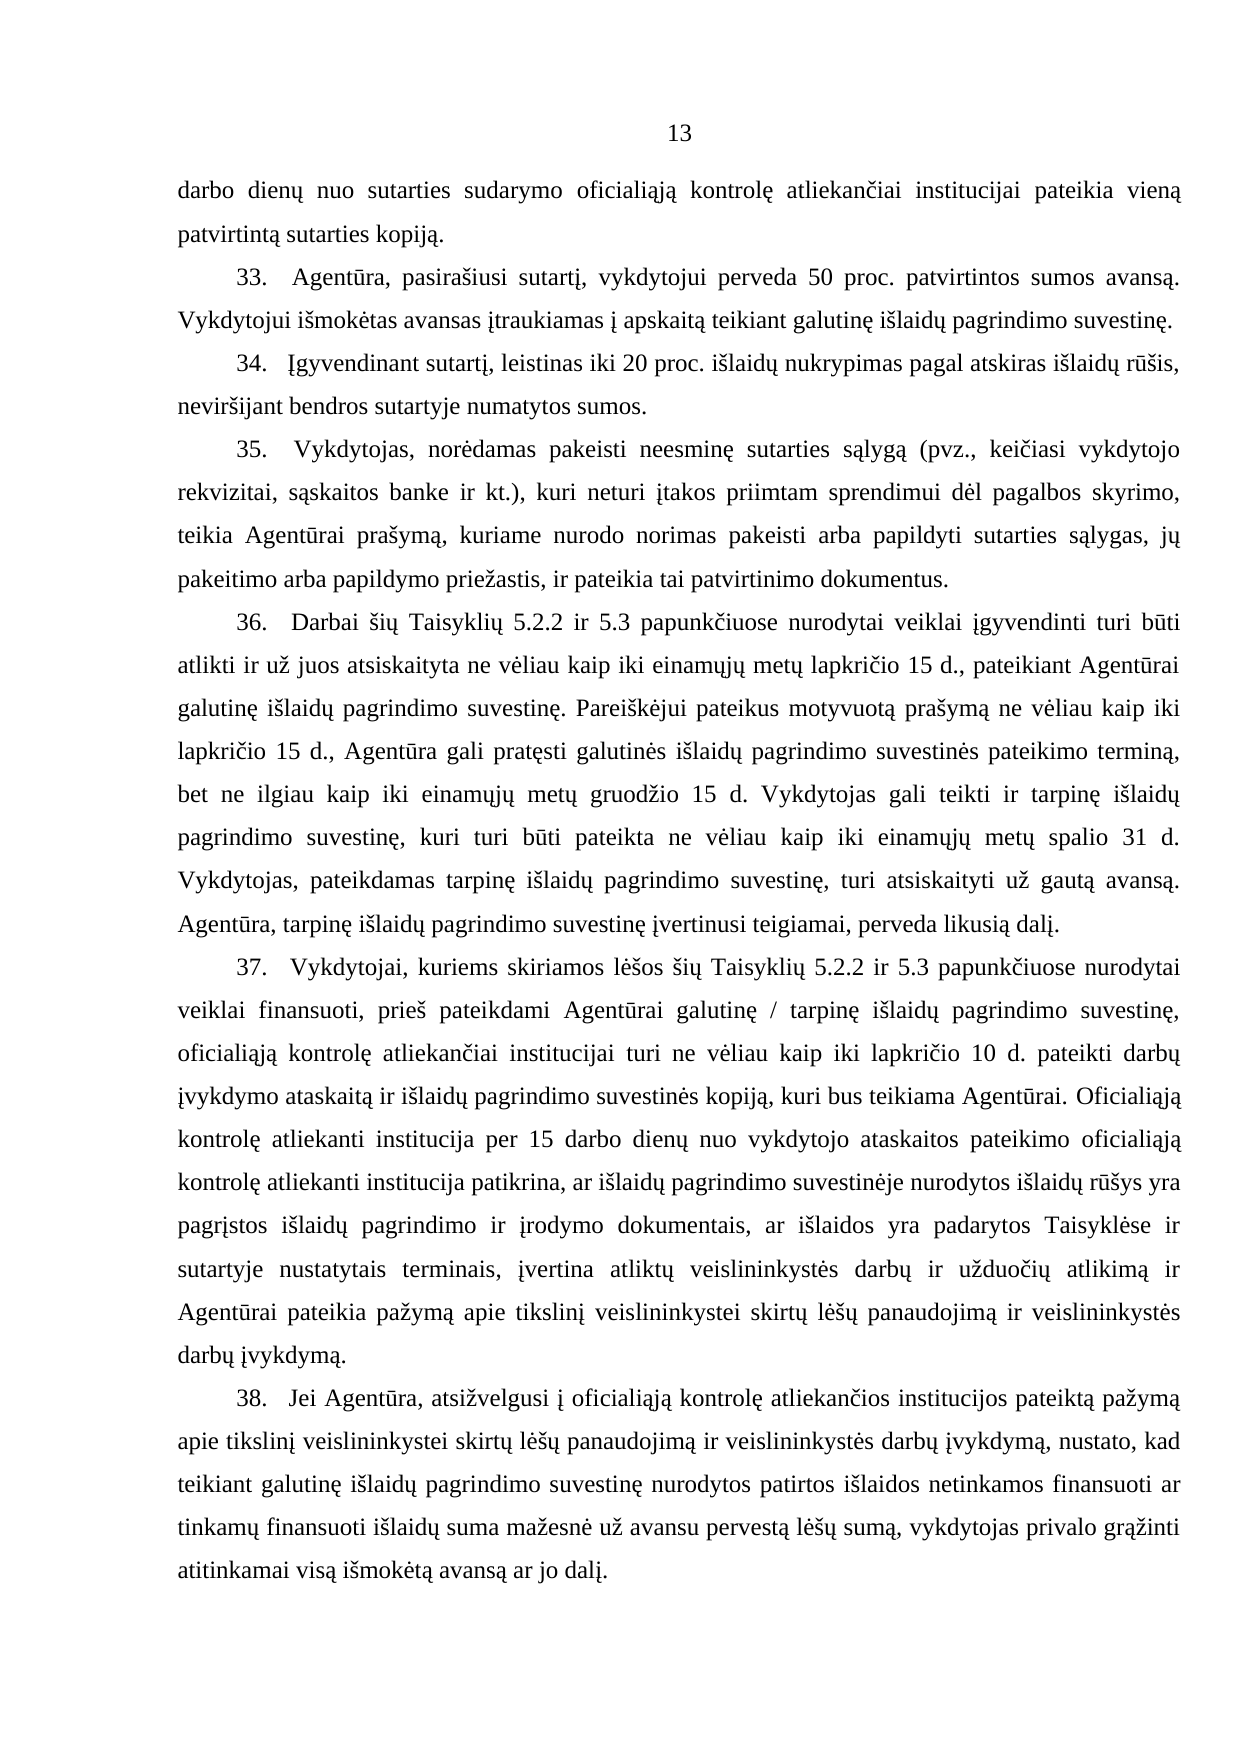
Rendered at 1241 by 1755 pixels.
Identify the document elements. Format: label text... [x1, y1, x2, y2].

text 38. Jei Agentūra, atsižvelgusi į oficialiąją kontrolę atliekančios institucijos pateiktą pažymą apie tikslinį veislininkystei skirtų lėšų panaudojimą ir veislininkystės darbų įvykdymą, nustato, kad teikiant galutinę išlaidų pagrindimo suvestinę nurodytos patirtos išlaidos netinkamos finansuoti ar tinkamų finansuoti išlaidų suma mažesnė už avansu pervestą lėšų sumą, vykdytojas privalo grąžinti atitinkamai visą išmokėtą avansą ar jo dalį. [177, 1383, 1181, 1584]
text 35. Vykdytojas, norėdamas pakeisti neesminę sutarties sąlygą (pvz., keičiasi vykdytojo rekvizitai, sąskaitos banke ir kt.), kuri neturi įtakos priimtam sprendimui dėl pagalbos skyrimo, teikia Agentūrai prašymą, kuriame nurodo norimas pakeisti arba papildyti sutarties sąlygas, jų pakeitimo arba papildymo priežastis, ir pateikia tai patvirtinimo dokumentus. [177, 434, 1181, 592]
text 34. Įgyvendinant sutartį, leistinas iki 20 proc. išlaidų nukrypimas pagal atskiras išlaidų rūšis, neviršijant bendros sutartyje numatytos sumos. [177, 348, 1181, 420]
text 36. Darbai šių Taisyklių 5.2.2 ir 5.3 papunkčiuose nurodytai veiklai įgyvendinti turi būti atlikti ir už juos atsiskaityta ne vėliau kaip iki einamųjų metų lapkričio 15 d., pateikiant Agentūrai galutinę išlaidų pagrindimo suvestinę. Pareiškėjui pateikus motyvuotą prašymą ne vėliau kaip iki lapkričio 15 d., Agentūra gali pratęsti galutinės išlaidų pagrindimo suvestinės pateikimo terminą, bet ne ilgiau kaip iki einamųjų metų gruodžio 15 d. Vykdytojas gali teikti ir tarpinę išlaidų pagrindimo suvestinę, kuri turi būti pateikta ne vėliau kaip iki einamųjų metų spalio 31 d. Vykdytojas, pateikdamas tarpinę išlaidų pagrindimo suvestinę, turi atsiskaityti už gautą avansą. Agentūra, tarpinę išlaidų pagrindimo suvestinę įvertinusi teigiamai, perveda likusią dalį. [177, 607, 1181, 937]
text darbo dienų nuo sutarties sudarymo oficialiąją kontrolę atliekančiai institucijai pateikia vieną patvirtintą sutarties kopiją. [177, 176, 1181, 247]
text 33. Agentūra, pasirašiusi sutartį, vykdytojui perveda 50 proc. patvirtintos sumos avansą. Vykdytojui išmokėtas avansas įtraukiamas į apskaitą teikiant galutinę išlaidų pagrindimo suvestinę. [177, 262, 1181, 334]
text 37. Vykdytojai, kuriems skiriamos lėšos šių Taisyklių 5.2.2 ir 5.3 papunkčiuose nurodytai veiklai finansuoti, prieš pateikdami Agentūrai galutinę / tarpinę išlaidų pagrindimo suvestinę, oficialiąją kontrolę atliekančiai institucijai turi ne vėliau kaip iki lapkričio 10 d. pateikti darbų įvykdymo ataskaitą ir išlaidų pagrindimo suvestinės kopiją, kuri bus teikiama Agentūrai. Oficialiąją kontrolę atliekanti institucija per 15 darbo dienų nuo vykdytojo ataskaitos pateikimo oficialiąją kontrolę atliekanti institucija patikrina, ar išlaidų pagrindimo suvestinėje nurodytos išlaidų rūšys yra pagrįstos išlaidų pagrindimo ir įrodymo dokumentais, ar išlaidos yra padarytos Taisyklėse ir sutartyje nustatytais terminais, įvertina atliktų veislininkystės darbų ir užduočių atlikimą ir Agentūrai pateikia pažymą apie tikslinį veislininkystei skirtų lėšų panaudojimą ir veislininkystės darbų įvykdymą. [177, 952, 1181, 1369]
